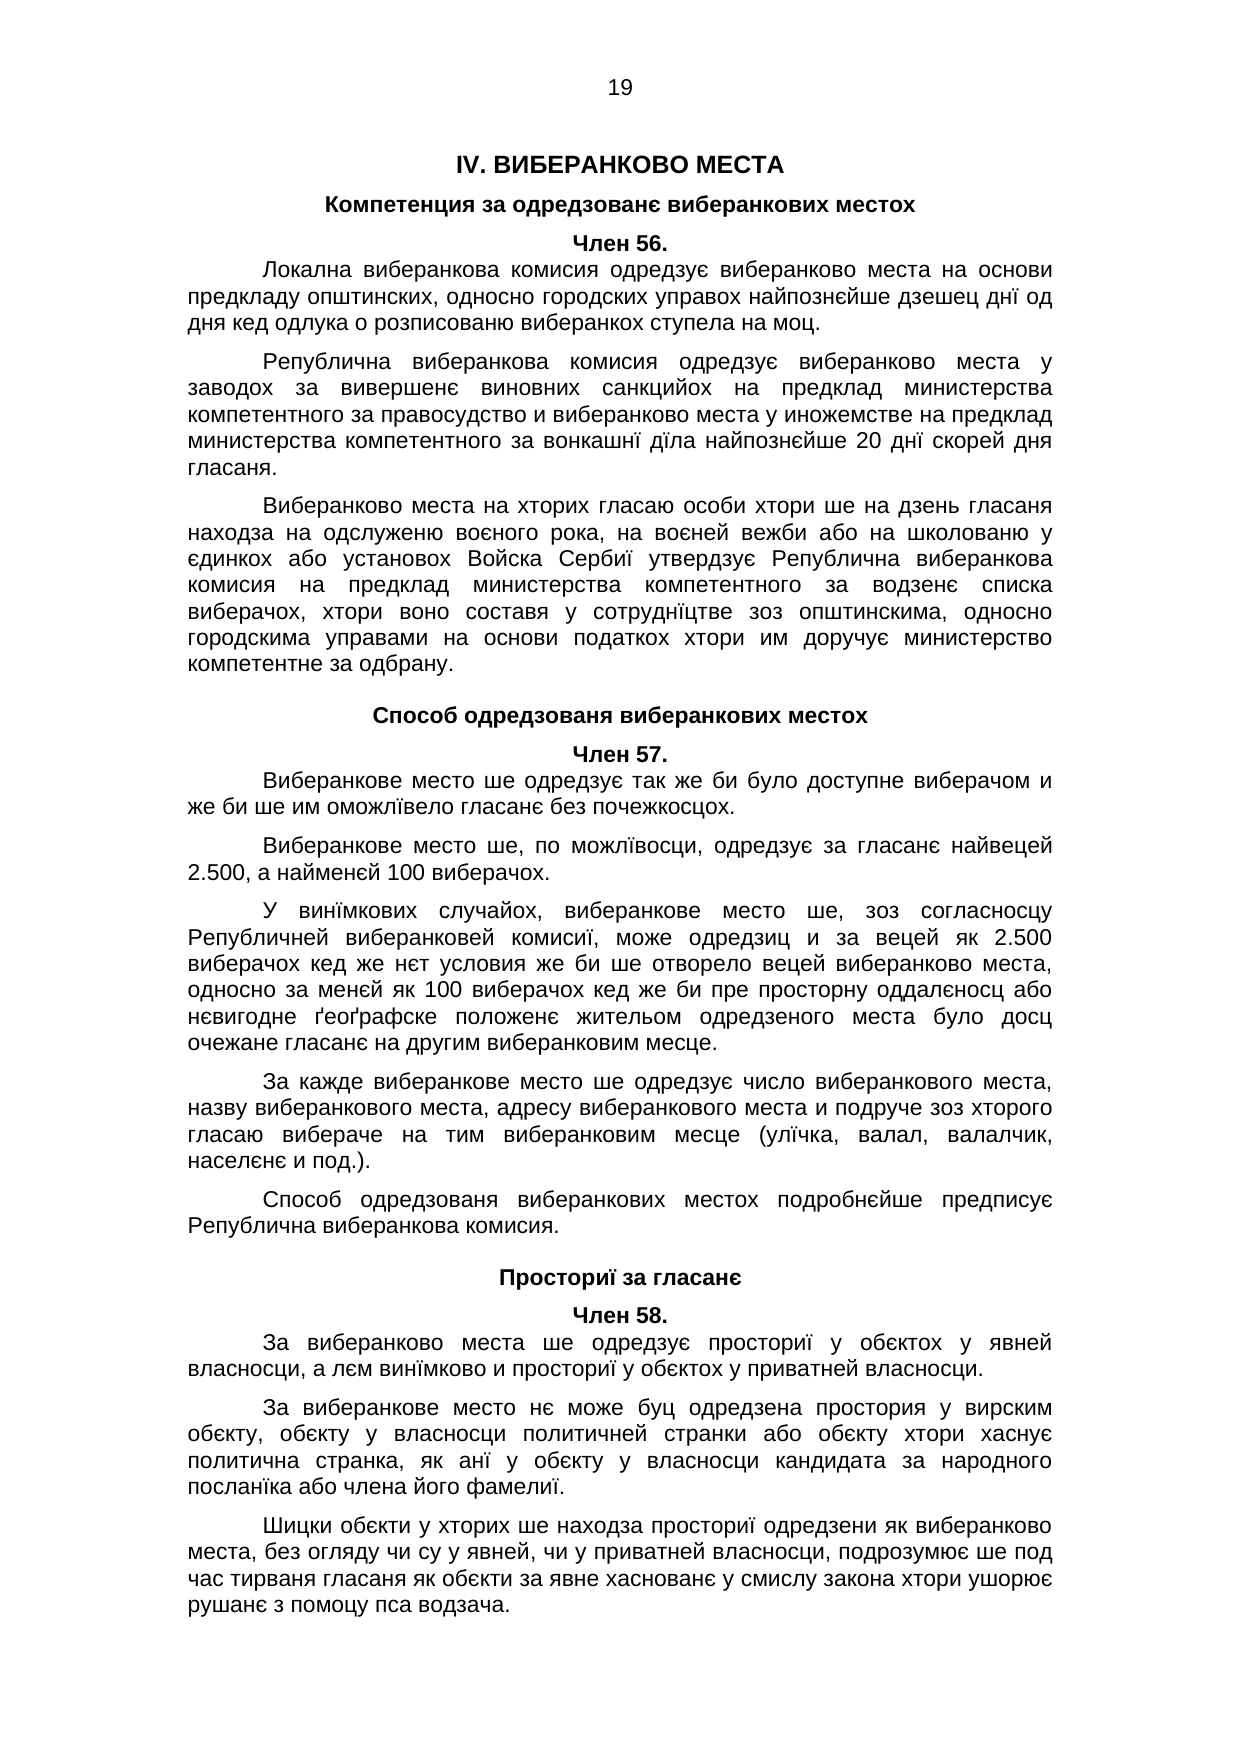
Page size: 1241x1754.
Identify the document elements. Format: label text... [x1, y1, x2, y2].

text У винїмкових случайох, виберанкове место ше, зоз согласносцу Републичней виберанковей комисиї, може одредзиц и за вецей як 2.500 виберачох кед же нєт условия же би ше отворело вецей виберанково места, односно за менєй як 100 виберачох кед же би пре просторну оддалєносц або нєвигодне ґеоґрафске положенє жительом одредзеного места було досц очежане гласанє на другим виберанковим месце. [187, 897, 1053, 1056]
text Шицки обєкти у хторих ше находза просториї одредзени як виберанково места, без огляду чи су у явней, чи у приватней власносци, подрозумює ше под час тирваня гласаня як обєкти за явне хаснованє у смислу закона хтори ушорює рушанє з помоцу пса водзача. [187, 1512, 1053, 1617]
text Просториї за гласанє [262, 1264, 978, 1290]
text За виберанкове место нє може буц одредзена простория у вирским обєкту, обєкту у власносци политичней странки або обєкту хтори хаснує политична странка, як анї у обєкту у власносци кандидата за народного посланїка або члена його фамелиї. [187, 1394, 1053, 1499]
text Виберанкове место ше одредзує так же би було доступне виберачом и же би ше им оможлївело гласанє без почежкосцох. [187, 767, 1053, 820]
text Способ одредзованя виберанкових местох подробнєйше предписує Републична виберанкова комисия. [187, 1186, 1053, 1239]
text Виберанково места на хторих гласаю особи хтори ше на дзень гласаня находза на одслуженю воєного рока, на воєней вежби або на школованю у єдинкох або установох Войска Сербиї утвердзує Републична виберанкова комисия на предклад министерства компетентного за водзенє списка виберачох, хтори воно составя у сотруднїцтве зоз општинскима, односно городскима управами на основи податкох хтори им доручує министерство компетентне за одбрану. [187, 492, 1053, 677]
text За кажде виберанкове место ше одредзує число виберанкового места, назву виберанкового места, адресу виберанкового места и подруче зоз хторого гласаю вибераче на тим виберанковим месце (улїчка, валал, валалчик, населєнє и под.). [187, 1068, 1053, 1173]
text Републична виберанкова комисия одредзує виберанково места у заводох за вивершенє виновних санкцийох на предклад министерства компетентного за правосудство и виберанково места у иножемстве на предклад министерства компетентного за вонкашнї дїла найпознєйше 20 днї скорей дня гласаня. [187, 348, 1053, 480]
text Член 58. [262, 1302, 978, 1329]
text Виберанкове место ше, по можлївосци, одредзує за гласанє найвецей 2.500, а найменєй 100 виберачох. [187, 832, 1053, 885]
text Член 57. [262, 741, 978, 767]
text Локална виберанкова комисия одредзує виберанково места на основи предкладу општинских, односно городских управох найпознєйше дзешец днї од дня кед одлука о розписованю виберанкох ступела на моц. [187, 256, 1053, 336]
text Член 56. [262, 230, 978, 256]
text IV. ВИБЕРАНКОВО МЕСТА [262, 150, 978, 179]
text Способ одредзованя виберанкових местох [262, 702, 978, 728]
text За виберанково места ше одредзує просториї у обєктох у явней власносци, а лєм винїмково и просториї у обєктох у приватней власносци. [187, 1329, 1053, 1382]
text Компетенция за одредзованє виберанкових местох [262, 191, 978, 218]
